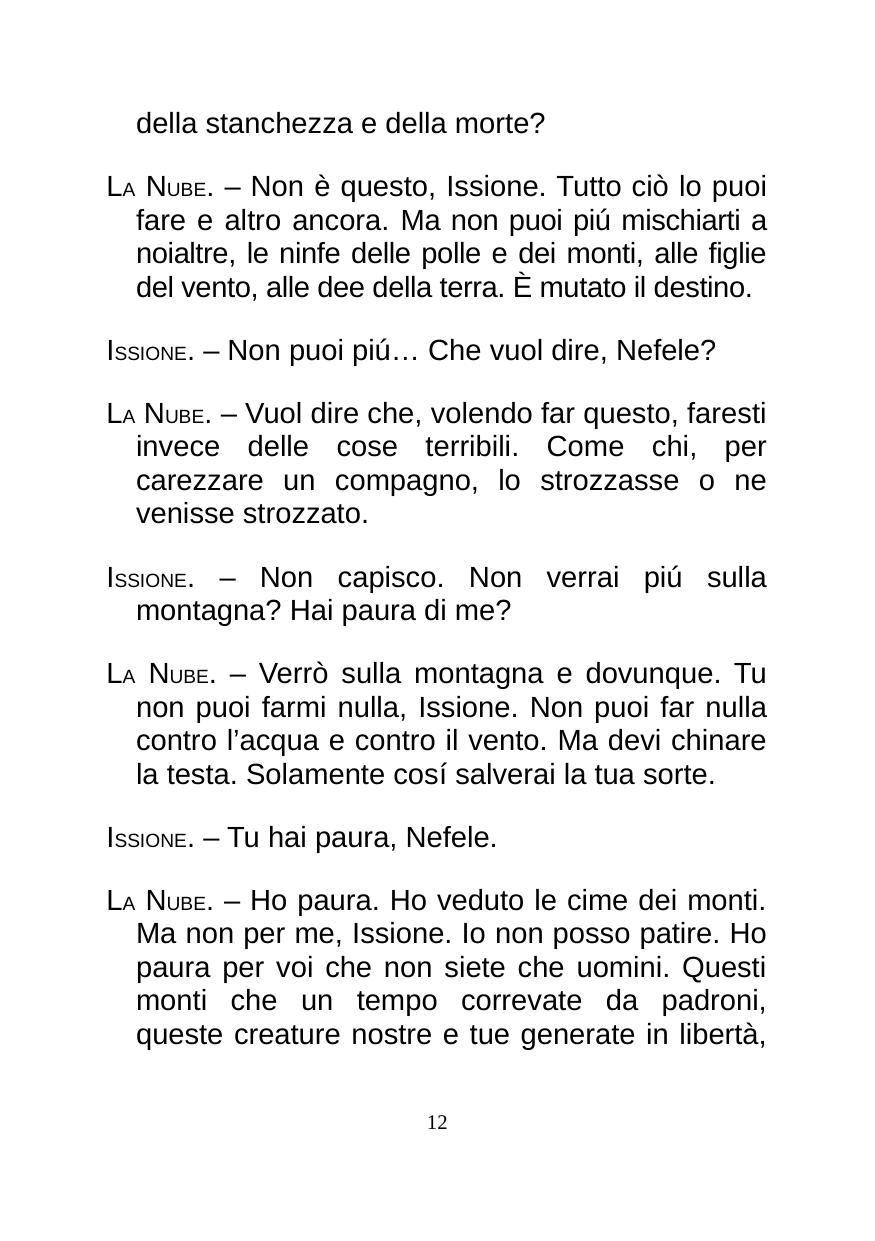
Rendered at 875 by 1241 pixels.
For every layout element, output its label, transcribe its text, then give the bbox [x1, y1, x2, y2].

text La Nube. – Ho paura. Ho veduto le cime dei monti. Ma non per me, Issione. Io non posso patire. Ho paura per voi che non siete che uomini. Questi monti che un tempo correvate da padroni, queste creature nostre e tue generate in libertà, [106, 883, 768, 1051]
text La Nube. – Non è questo, Issione. Tutto ciò lo puoi fare e altro ancora. Ma non puoi piú mischiarti a noialtre, le ninfe delle polle e dei monti, alle figlie del vento, alle dee della terra. È mutato il destino. [106, 169, 768, 303]
text La Nube. – Verrò sulla montagna e dovunque. Tu non puoi farmi nulla, Issione. Non puoi far nulla contro l’acqua e contro il vento. Ma devi chinare la testa. Solamente cosí salverai la tua sorte. [106, 656, 768, 790]
text Issione. – Tu hai paura, Nefele. [106, 820, 768, 853]
text Issione. – Non puoi piú… Che vuol dire, Nefele? [106, 333, 768, 366]
text della stanchezza e della morte? [106, 106, 768, 140]
text Issione. – Non capisco. Non verrai piú sulla montagna? Hai paura di me? [106, 559, 768, 627]
text La Nube. – Vuol dire che, volendo far questo, faresti invece delle cose terribili. Come chi, per carezzare un compagno, lo strozzasse o ne venisse strozzato. [106, 396, 768, 530]
